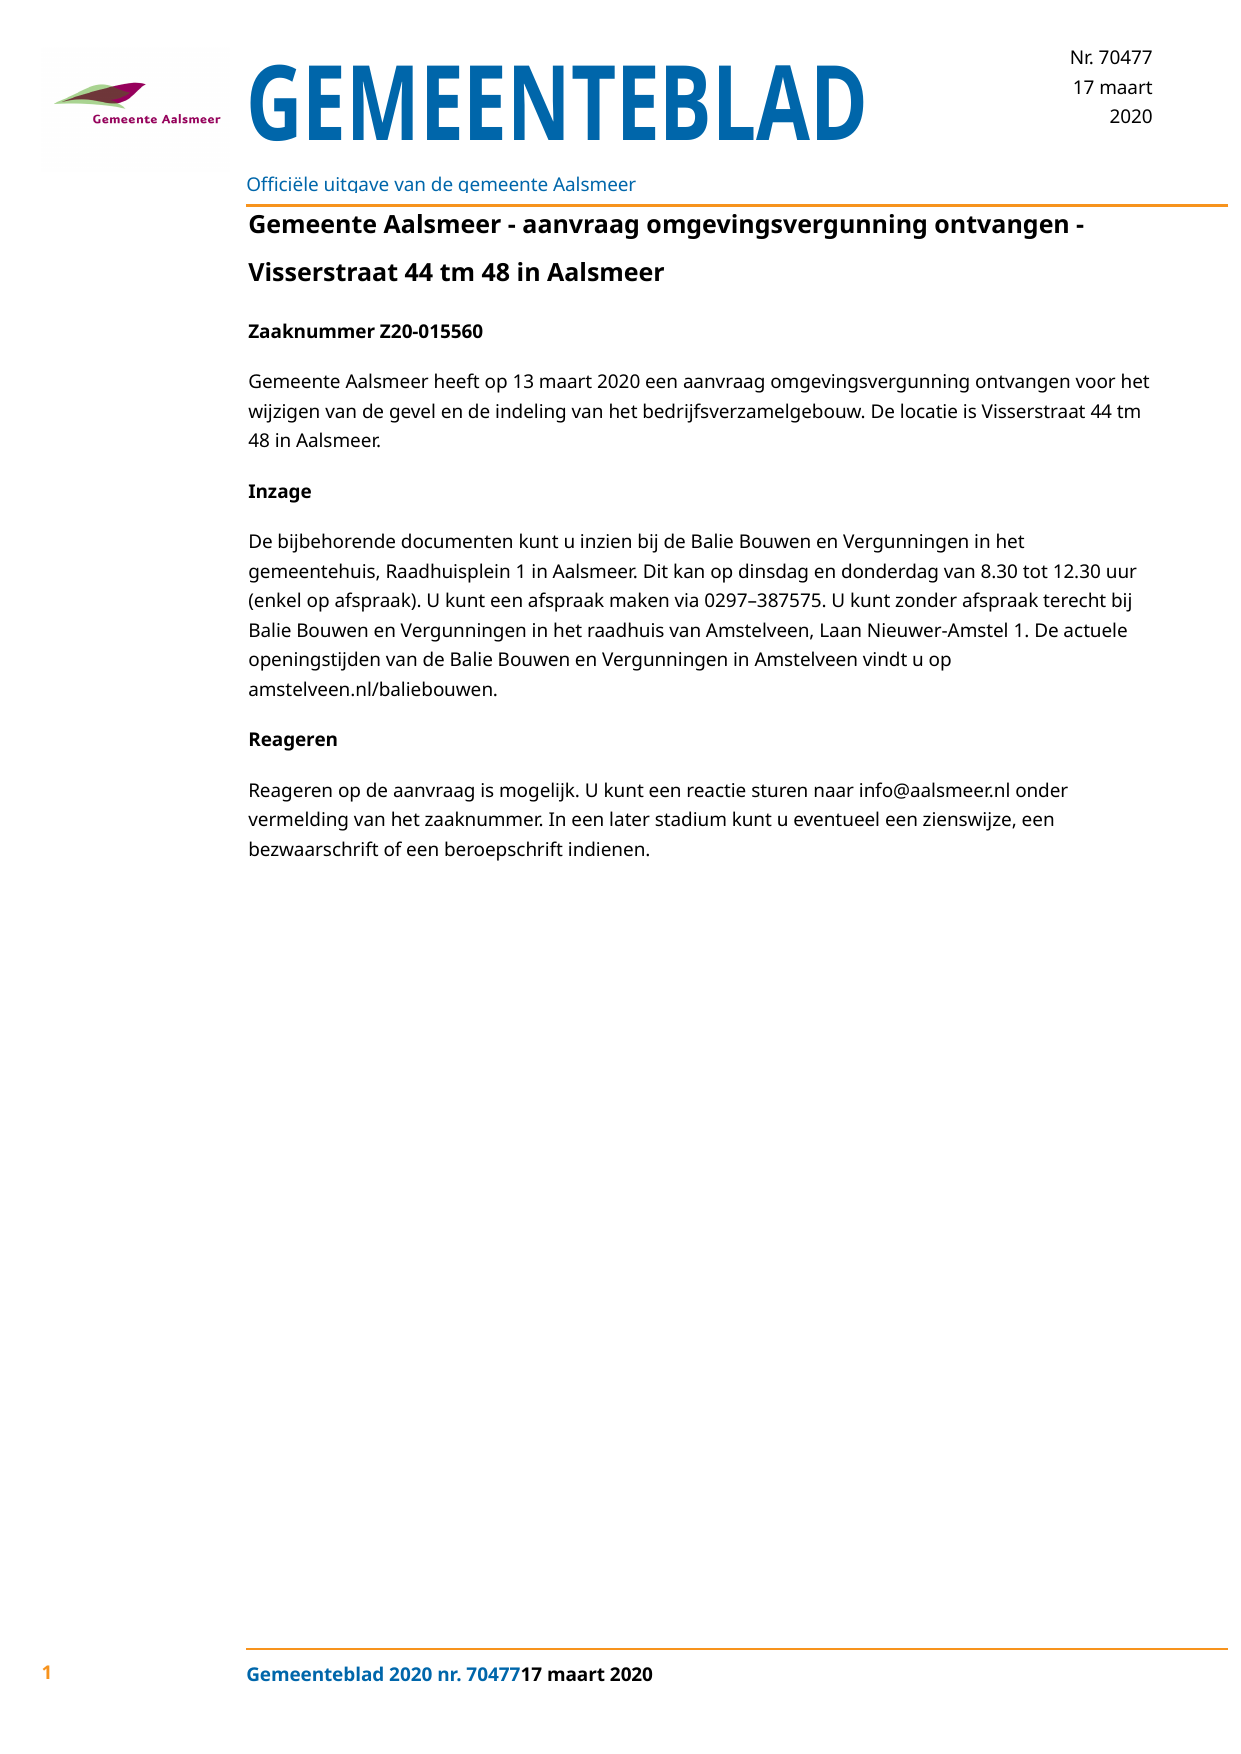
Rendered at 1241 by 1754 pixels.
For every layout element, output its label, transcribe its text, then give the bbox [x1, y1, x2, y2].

text Zaaknummer Z20-015560 [248, 318, 1152, 344]
text Gemeente Aalsmeer heeft op 13 maart 2020 een aanvraag omgevingsvergunning ontvangen voor het wijzigen van de gevel en de indeling van het bedrijfsverzamelgebouw. De locatie is Visserstraat 44 tm 48 in Aalsmeer. [248, 368, 1152, 453]
text Gemeente Aalsmeer - aanvraag omgevingsvergunning ontvangen - Visserstraat 44 tm 48 in Aalsmeer [248, 207, 1152, 288]
text Reageren [248, 727, 1152, 752]
text De bijbehorende documenten kunt u inzien bij de Balie Bouwen en Vergunningen in het gemeentehuis, Raadhuisplein 1 in Aalsmeer. Dit kan op dinsdag en donderdag van 8.30 tot 12.30 uur (enkel op afspraak). U kunt een afspraak maken via 0297–387575. U kunt zonder afspraak terecht bij Balie Bouwen en Vergunningen in het raadhuis van Amstelveen, Laan Nieuwer-Amstel 1. De actuele openingstijden van de Balie Bouwen en Vergunningen in Amstelveen vindt u op amstelveen.nl/baliebouwen. [248, 528, 1152, 702]
text Inzage [248, 478, 1152, 504]
picture [41, 47, 231, 172]
text Reageren op de aanvraag is mogelijk. U kunt een reactie sturen naar info@aalsmeer.nl onder vermelding van het zaaknummer. In een later stadium kunt u eventueel een zienswijze, een bezwaarschrift of een beroepschrift indienen. [248, 777, 1152, 862]
